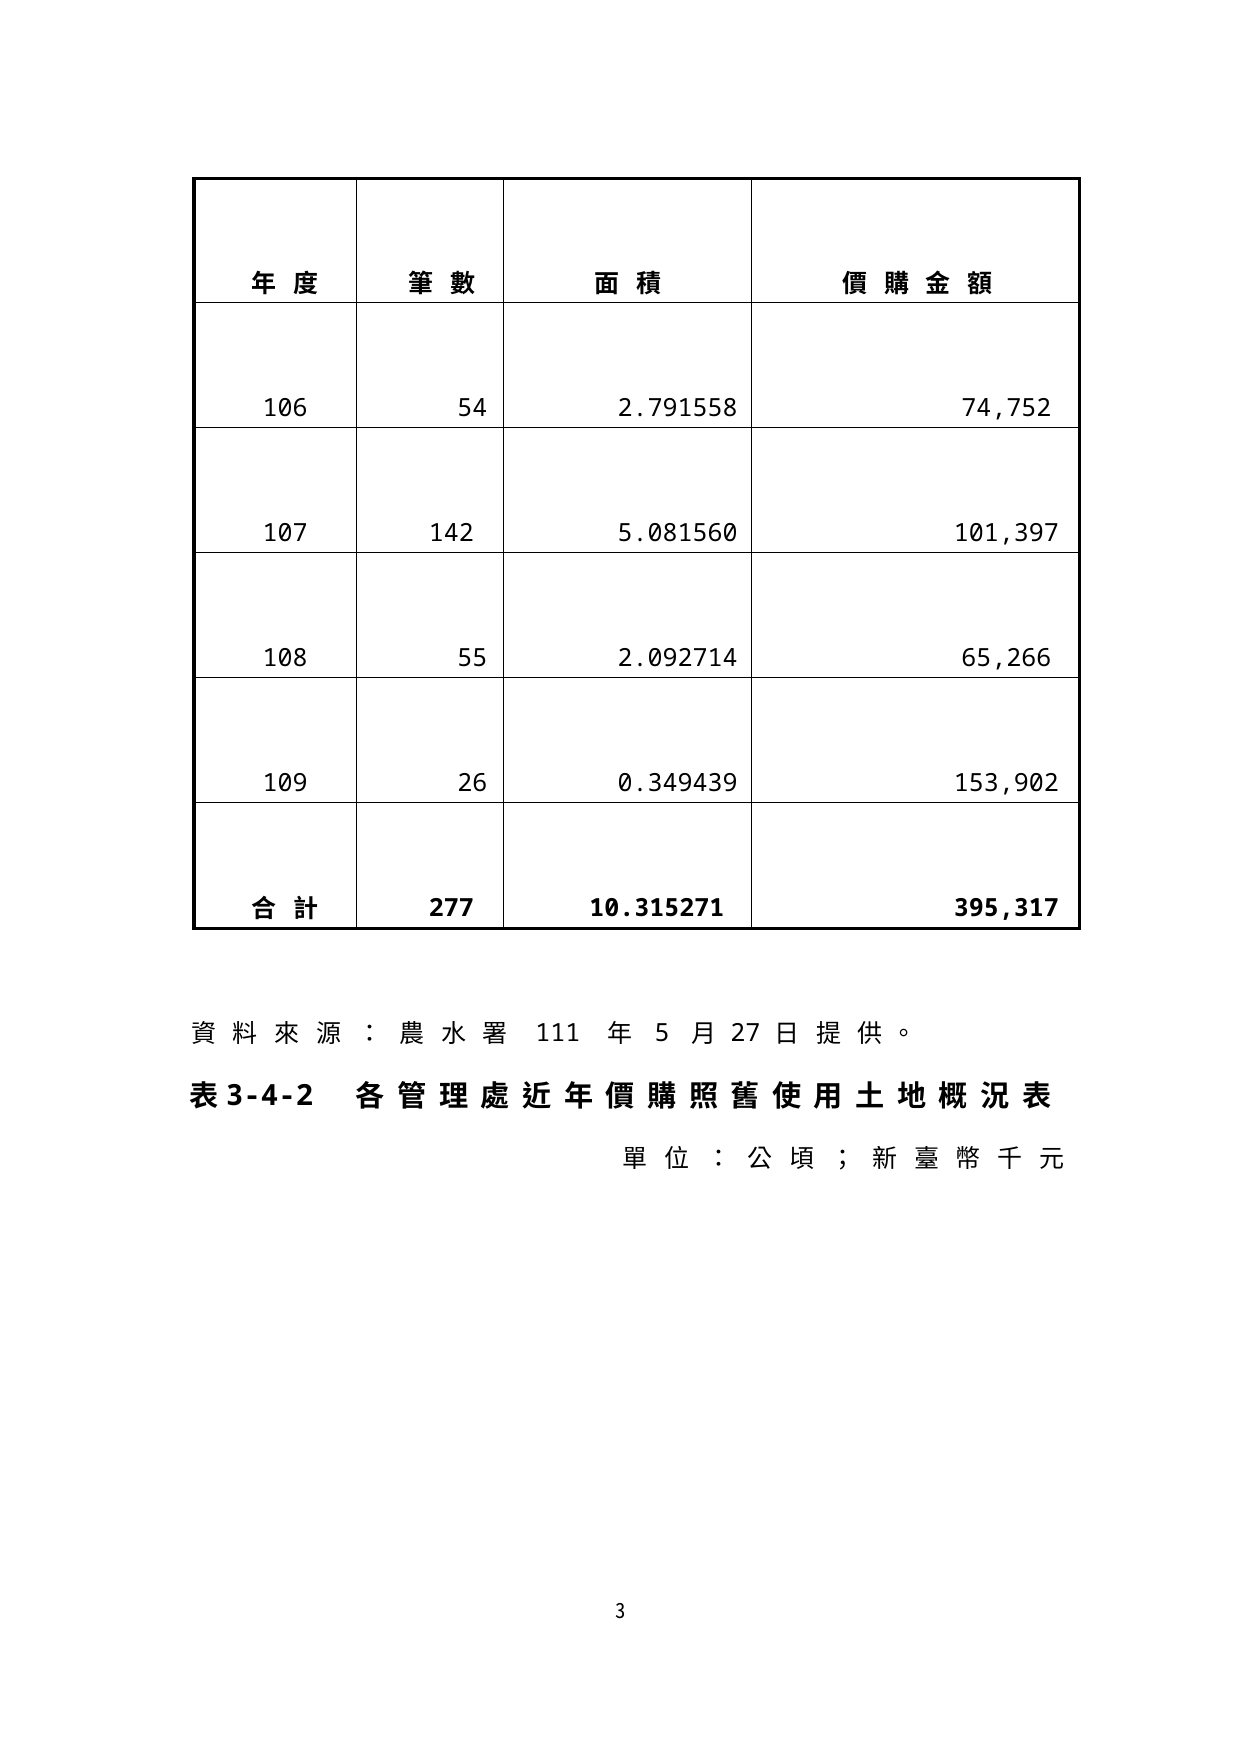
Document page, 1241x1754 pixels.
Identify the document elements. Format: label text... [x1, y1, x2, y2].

table_cell 153,902 [752, 678, 1078, 802]
table_cell 109 [196, 678, 356, 802]
table_cell 277 [357, 803, 503, 927]
table_cell 101,397 [752, 428, 1078, 552]
table_cell 108 [196, 553, 356, 677]
table_cell 142 [357, 428, 503, 552]
table_cell 26 [357, 678, 503, 802]
table_cell 106 [196, 303, 356, 427]
text 單位：公頃；新臺幣千元 [183, 1115, 1072, 1177]
table_cell 54 [357, 303, 503, 427]
table_header 筆數 [357, 180, 503, 302]
table_cell 107 [196, 428, 356, 552]
table_cell 2.092714 [504, 553, 751, 677]
table_cell 10.315271 [504, 803, 751, 927]
table_cell 395,317 [752, 803, 1078, 927]
table_cell 74,752 [752, 303, 1078, 427]
text 資料來源：農水署111年5月27日提供。 [178, 990, 1058, 1052]
table_cell 5.081560 [504, 428, 751, 552]
table_header 價購金額 [752, 180, 1078, 302]
table_cell 55 [357, 553, 503, 677]
table_header 年度 [196, 180, 356, 302]
table_cell 2.791558 [504, 303, 751, 427]
table_cell 0.349439 [504, 678, 751, 802]
text 表3-4-2 各管理處近年價購照舊使用土地概況表 [153, 1052, 1058, 1115]
table_cell 合計 [196, 803, 356, 927]
table_header 面積 [504, 180, 751, 302]
table_cell 65,266 [752, 553, 1078, 677]
